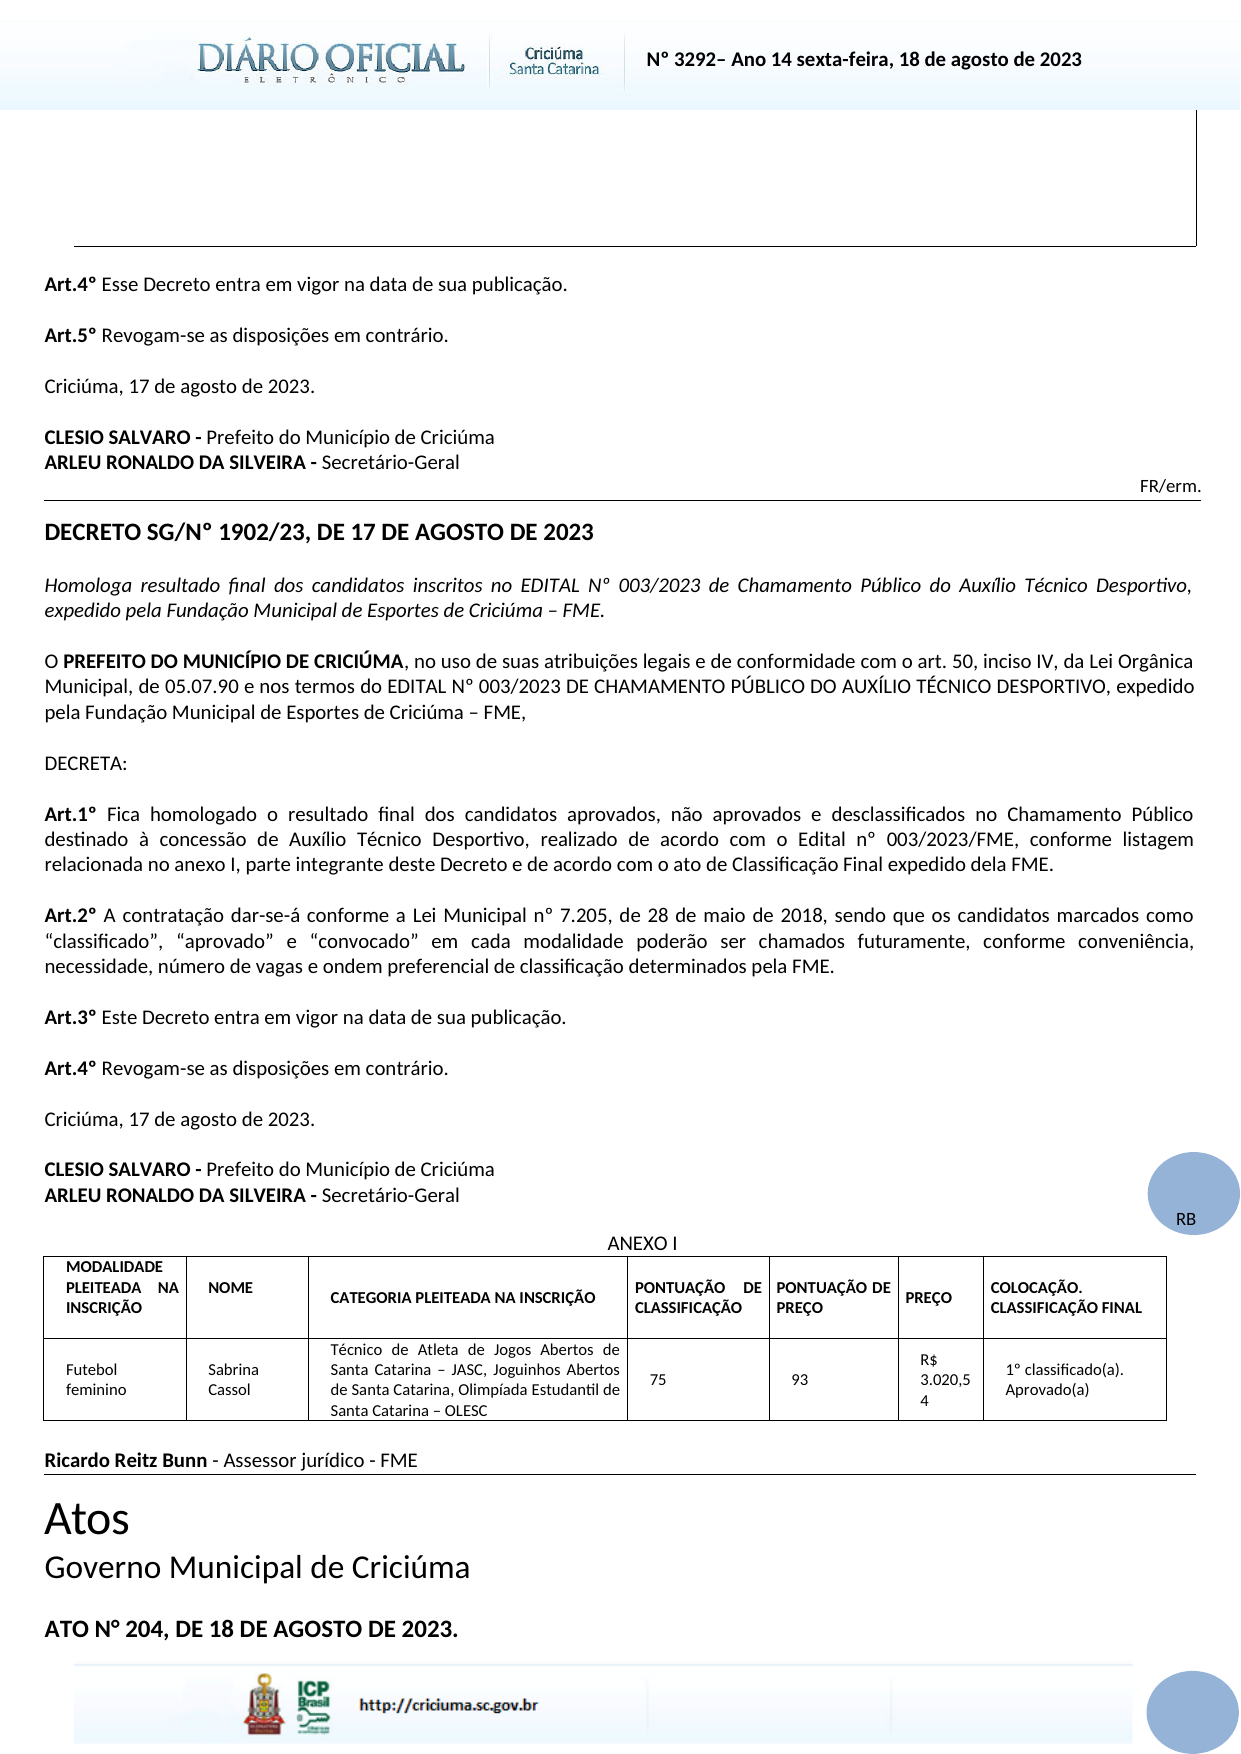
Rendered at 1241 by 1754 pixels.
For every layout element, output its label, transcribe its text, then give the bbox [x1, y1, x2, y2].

table_header PONTUAÇÃO DE CLASSIFICAÇÃO [628, 1257, 769, 1338]
table_header PREÇO [899, 1257, 983, 1338]
table_cell Futebol feminino [44, 1339, 186, 1420]
table_header NOME [187, 1257, 308, 1338]
text ARLEU RONALDO DA SILVEIRA - Secretário-Geral [44, 1182, 1149, 1207]
text ATO N° 204, DE 18 DE AGOSTO DE 2023. [44, 1613, 1196, 1643]
text O PREFEITO DO MUNICÍPIO DE CRICIÚMA, no uso de suas atribuições legais e de conformidade com o art. 50, inciso IV, da Lei Orgânica Municipal, de 05.07.90 e nos termos do EDITAL Nº 003/2023 DE CHAMAMENTO PÚBLICO DO AUXÍLIO TÉCNICO DESPORTIVO, expedido pela Fundação Municipal de Esportes de Criciúma – FME, [44, 648, 1196, 724]
text Art.1º Fica homologado o resultado final dos candidatos aprovados, não aprovados e desclassificados no Chamamento Público destinado à concessão de Auxílio Técnico Desportivo, realizado de acordo com o Edital nº 003/2023/FME, conforme listagem relacionada no anexo I, parte integrante deste Decreto e de acordo com o ato de Classificação Final expedido dela FME. [44, 801, 1196, 877]
text Art.4º Esse Decreto entra em vigor na data de sua publicação. [44, 271, 1196, 297]
table_cell 93 [770, 1339, 898, 1420]
text Art.3º Este Decreto entra em vigor na data de sua publicação. [44, 1004, 1196, 1029]
text Art.2º A contratação dar-se-á conforme a Lei Municipal nº 7.205, de 28 de maio de 2018, sendo que os candidatos marcados como “classificado”, “aprovado” e “convocado” em cada modalidade poderão ser chamados futuramente, conforme conveniência, necessidade, número de vagas e ondem preferencial de classificação determinados pela FME. [44, 902, 1196, 979]
text ANEXO I [89, 1230, 1196, 1256]
text Governo Municipal de Criciúma [44, 1547, 1196, 1587]
table_header CATEGORIA PLEITEADA NA INSCRIÇÃO [309, 1257, 627, 1338]
table_header MODALIDADE PLEITEADA NA INSCRIÇÃO [44, 1257, 186, 1338]
text DECRETO SG/Nº 1902/23, DE 17 DE AGOSTO DE 2023 [44, 516, 1196, 547]
text CLESIO SALVARO - Prefeito do Município de Criciúma [44, 1157, 1170, 1182]
table_cell 1º classificado(a). Aprovado(a) [984, 1339, 1166, 1420]
text Ricardo Reitz Bunn - Assessor jurídico - FME [44, 1447, 1196, 1474]
table_cell Técnico de Atleta de Jogos Abertos de Santa Catarina – JASC, Joguinhos Abertos de Santa Catarina, Olimpíada Estudantil de Santa Catarina – OLESC [309, 1339, 627, 1420]
table_cell 75 [628, 1339, 769, 1420]
text Art.4º Revogam-se as disposições em contrário. [44, 1055, 1196, 1080]
text FR/erm. [44, 475, 1201, 500]
text CLESIO SALVARO - Prefeito do Município de Criciúma [44, 424, 1240, 449]
table_header PONTUAÇÃO DE PREÇO [770, 1257, 898, 1338]
text Homologa resultado final dos candidatos inscritos no EDITAL Nº 003/2023 de Chamamento Público do Auxílio Técnico Desportivo, expedido pela Fundação Municipal de Esportes de Criciúma – FME. [44, 572, 1196, 623]
table_header COLOCAÇÃO. CLASSIFICAÇÃO FINAL [984, 1257, 1166, 1338]
text Atos [44, 1488, 1196, 1547]
table_cell Sabrina Cassol [187, 1339, 308, 1420]
text ARLEU RONALDO DA SILVEIRA - Secretário-Geral [44, 449, 1240, 475]
table_cell R$ 3.020,54 [899, 1339, 983, 1420]
text Criciúma, 17 de agosto de 2023. [44, 373, 1196, 398]
text DECRETA: [44, 750, 1196, 775]
text RB [44, 1207, 1169, 1230]
text Art.5º Revogam-se as disposições em contrário. [44, 322, 1196, 348]
text Criciúma, 17 de agosto de 2023. [44, 1106, 1196, 1131]
